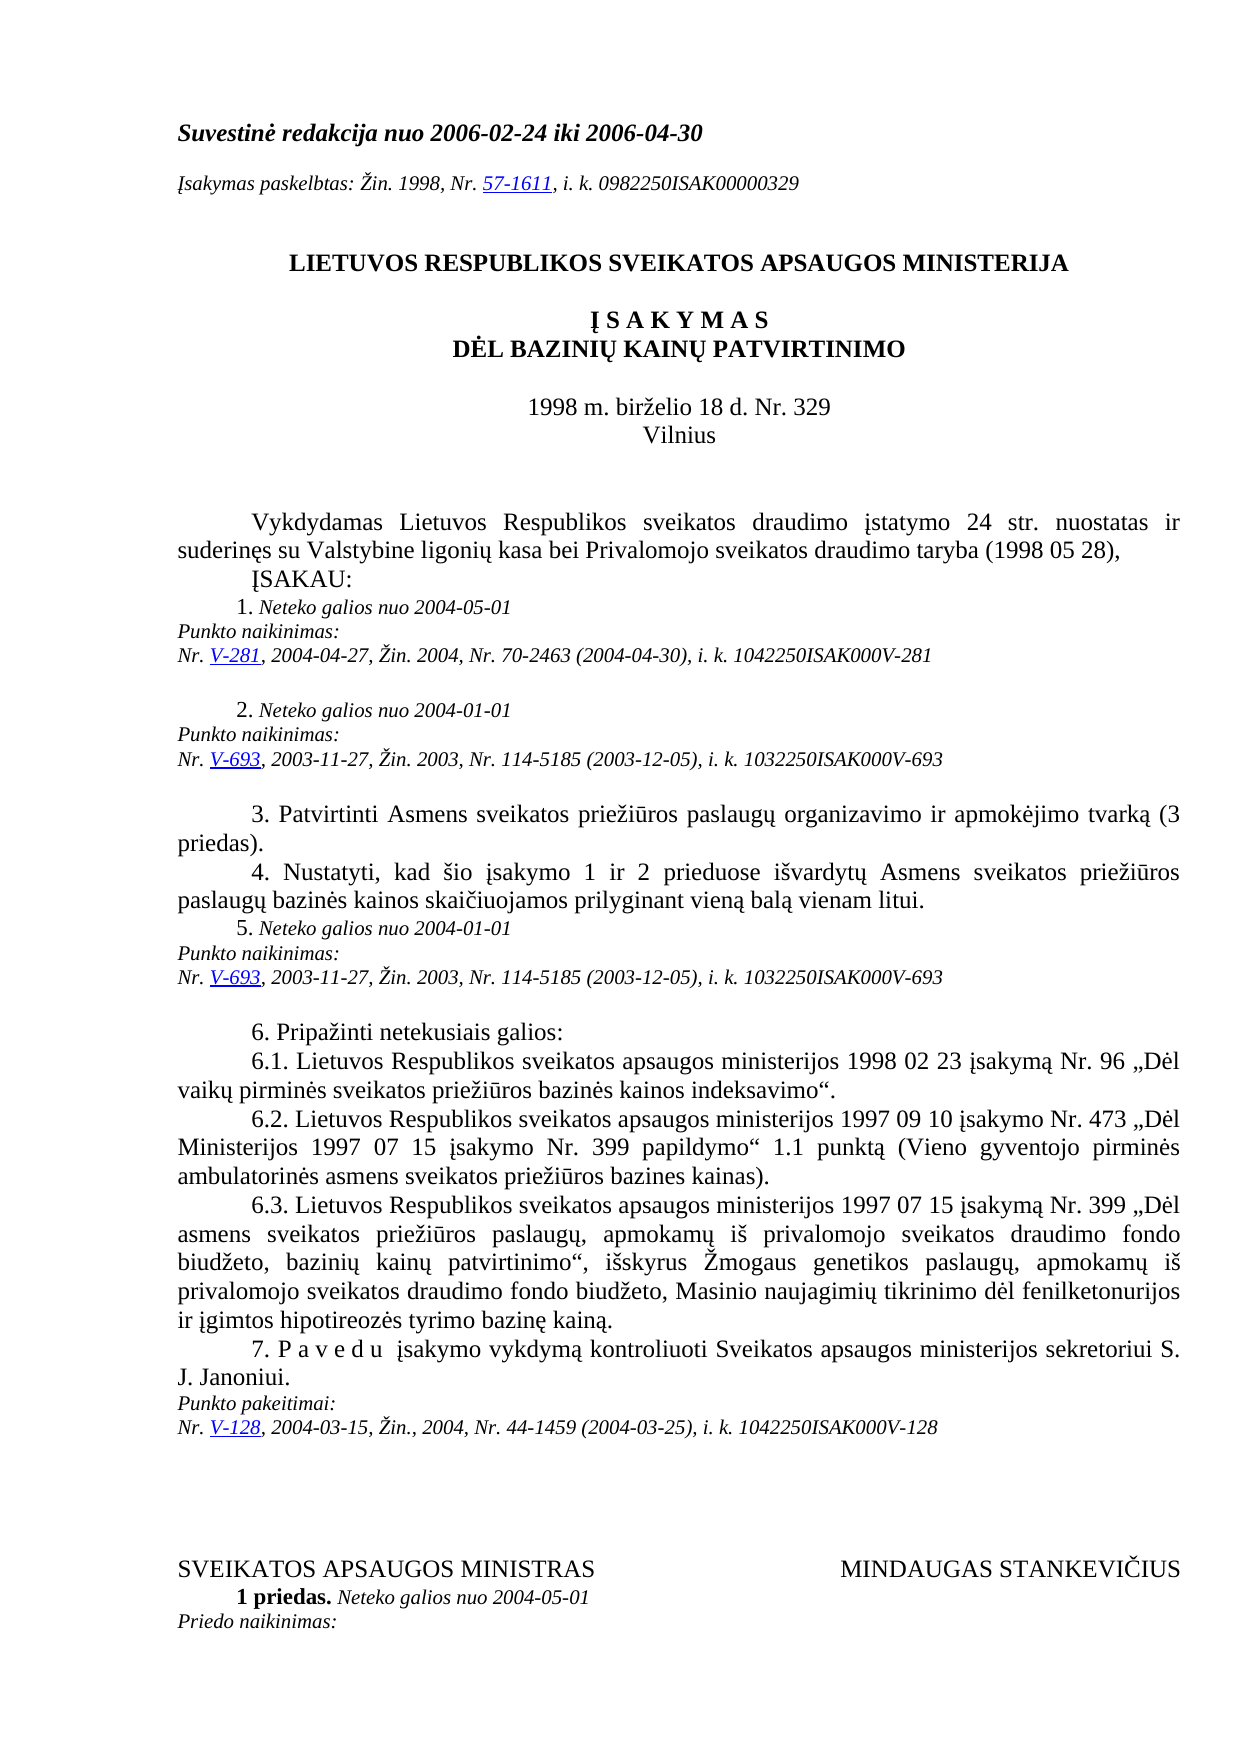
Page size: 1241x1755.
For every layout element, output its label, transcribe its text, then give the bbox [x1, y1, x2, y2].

text Įsakymas paskelbtas: Žin. 1998, Nr. 57-1611, i. k. 0982250ISAK00000329 [177, 171, 1181, 195]
text 2. Neteko galios nuo 2004-01-01 [177, 696, 1181, 722]
text 4. Nustatyti, kad šio įsakymo 1 ir 2 prieduose išvardytų Asmens sveikatos priežiūros paslaugų bazinės kainos skaičiuojamos prilyginant vieną balą vienam litui. [177, 857, 1181, 914]
text Punkto naikinimas: [177, 619, 1181, 643]
text Priedo naikinimas: [177, 1609, 1181, 1633]
text 6.1. Lietuvos Respublikos sveikatos apsaugos ministerijos 1998 02 23 įsakymą Nr. 96 „Dėl vaikų pirminės sveikatos priežiūros bazinės kainos indeksavimo“. [177, 1046, 1181, 1104]
text Vilnius [177, 420, 1181, 449]
text 6. Pripažinti netekusiais galios: [177, 1017, 1181, 1046]
text 3. Patvirtinti Asmens sveikatos priežiūros paslaugų organizavimo ir apmokėjimo tvarką (3 priedas). [177, 799, 1181, 857]
text Suvestinė redakcija nuo 2006-02-24 iki 2006-04-30 [177, 118, 1181, 147]
text Nr. V-693, 2003-11-27, Žin. 2003, Nr. 114-5185 (2003-12-05), i. k. 1032250ISAK000V-693 [177, 746, 1181, 771]
text 1 priedas. Neteko galios nuo 2004-05-01 [177, 1583, 1181, 1609]
text DĖL BAZINIŲ KAINŲ PATVIRTINIMO [177, 334, 1181, 363]
text 5. Neteko galios nuo 2004-01-01 [177, 914, 1181, 941]
text Punkto naikinimas: [177, 941, 1181, 965]
text SVEIKATOS APSAUGOS MINISTRAS MINDAUGAS STANKEVIČIUS [177, 1554, 1181, 1583]
text 6.2. Lietuvos Respublikos sveikatos apsaugos ministerijos 1997 09 10 įsakymo Nr. 473 „Dėl Ministerijos 1997 07 15 įsakymo Nr. 399 papildymo“ 1.1 punktą (Vieno gyventojo pirminės ambulatorinės asmens sveikatos priežiūros bazines kainas). [177, 1104, 1181, 1190]
text 1998 m. birželio 18 d. Nr. 329 [177, 392, 1181, 420]
text Vykdydamas Lietuvos Respublikos sveikatos draudimo įstatymo 24 str. nuostatas ir suderinęs su Valstybine ligonių kasa bei Privalomojo sveikatos draudimo taryba (1998 05 28), [177, 507, 1181, 564]
text Punkto naikinimas: [177, 722, 1181, 746]
text Punkto pakeitimai: [177, 1391, 1181, 1415]
text Nr. V-281, 2004-04-27, Žin. 2004, Nr. 70-2463 (2004-04-30), i. k. 1042250ISAK000V-281 [177, 643, 1181, 667]
text 1. Neteko galios nuo 2004-05-01 [177, 593, 1181, 619]
text Nr. V-128, 2004-03-15, Žin., 2004, Nr. 44-1459 (2004-03-25), i. k. 1042250ISAK000V-128 [177, 1415, 1181, 1439]
text Į S A K Y M A S [177, 305, 1181, 334]
text Nr. V-693, 2003-11-27, Žin. 2003, Nr. 114-5185 (2003-12-05), i. k. 1032250ISAK000V-693 [177, 965, 1181, 989]
text ĮSAKAU: [177, 564, 1181, 593]
text 7. Pavedu įsakymo vykdymą kontroliuoti Sveikatos apsaugos ministerijos sekretoriui S. J. Janoniui. [177, 1334, 1181, 1391]
text 6.3. Lietuvos Respublikos sveikatos apsaugos ministerijos 1997 07 15 įsakymą Nr. 399 „Dėl asmens sveikatos priežiūros paslaugų, apmokamų iš privalomojo sveikatos draudimo fondo biudžeto, bazinių kainų patvirtinimo“, išskyrus Žmogaus genetikos paslaugų, apmokamų iš privalomojo sveikatos draudimo fondo biudžeto, Masinio naujagimių tikrinimo dėl fenilketonurijos ir įgimtos hipotireozės tyrimo bazinę kainą. [177, 1190, 1181, 1334]
text LIETUVOS RESPUBLIKOS SVEIKATOS APSAUGOS MINISTERIJA [177, 248, 1181, 277]
